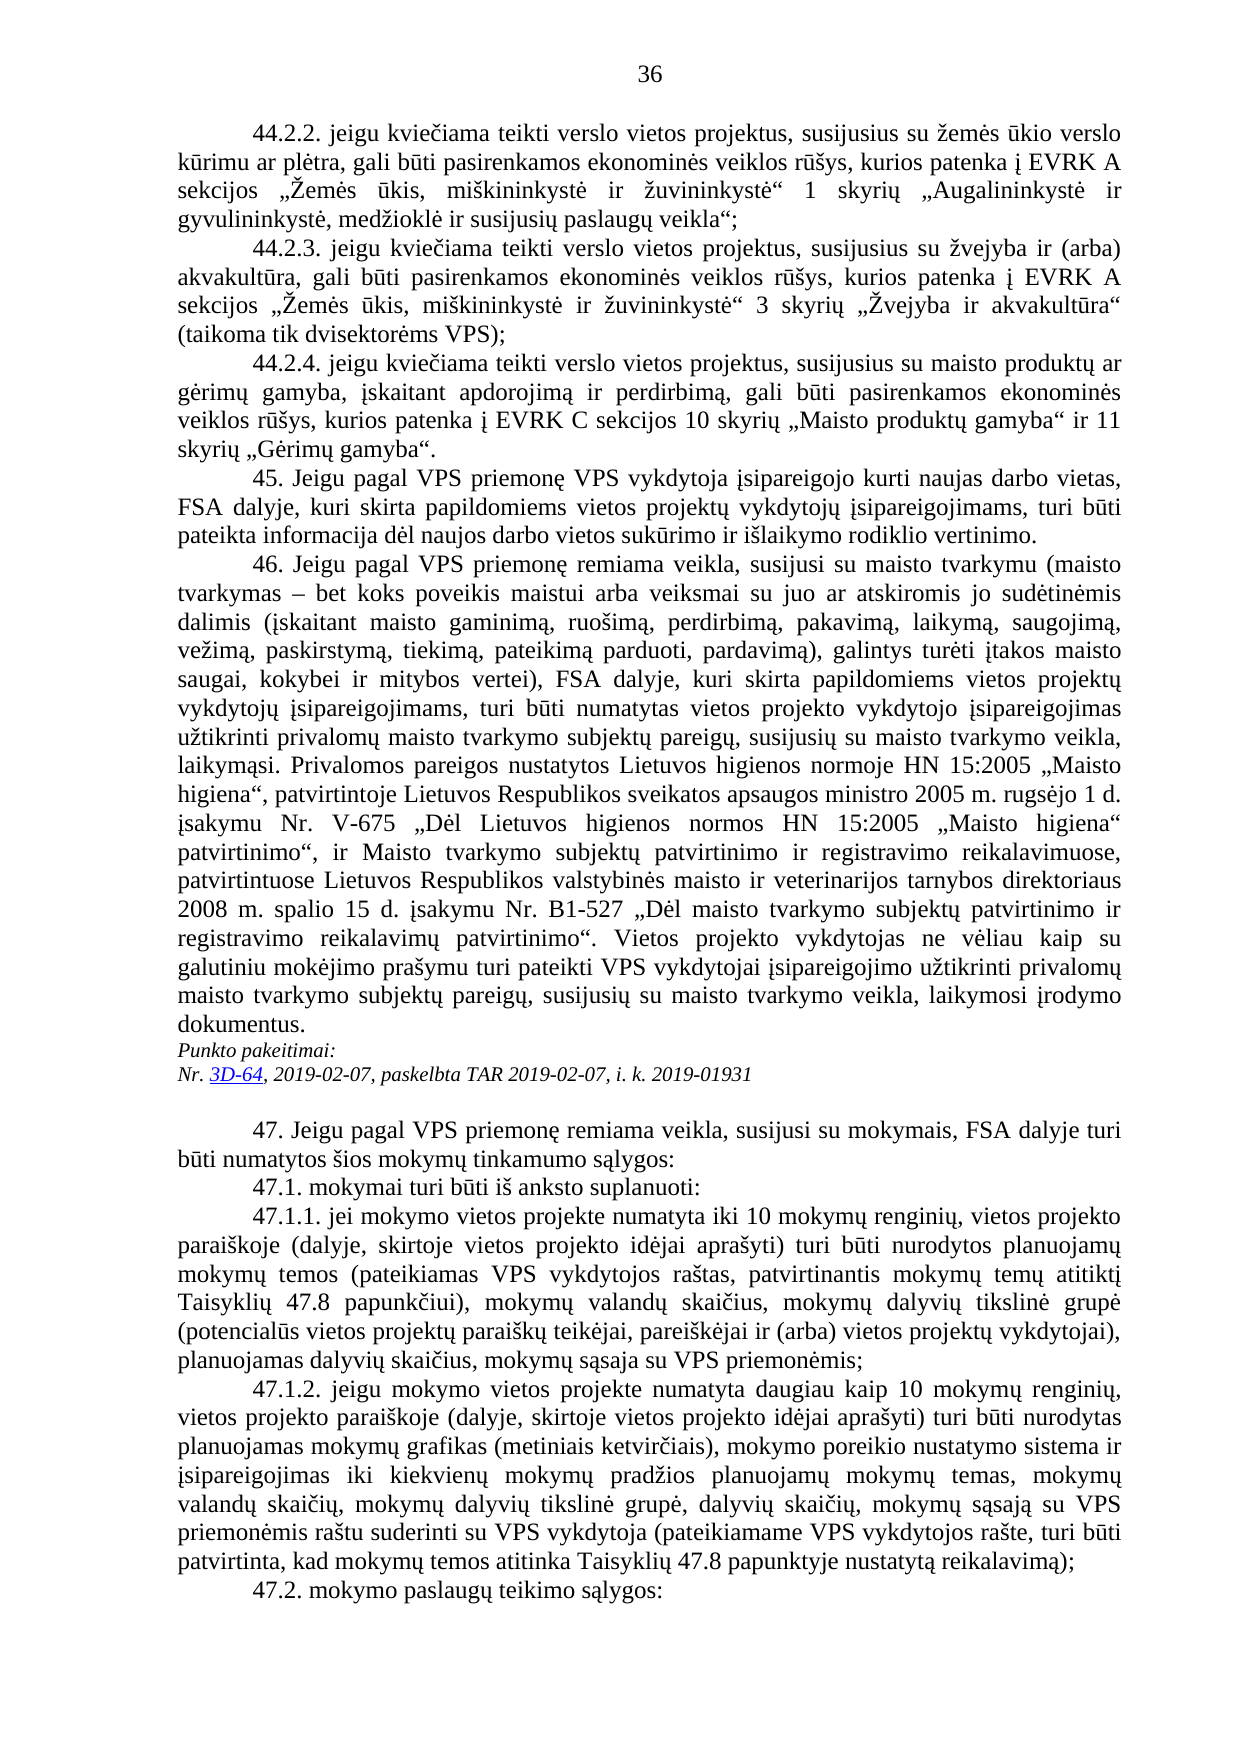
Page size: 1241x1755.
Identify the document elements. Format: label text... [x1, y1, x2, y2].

text 44.2.4. jeigu kviečiama teikti verslo vietos projektus, susijusius su maisto produktų ar gėrimų gamyba, įskaitant apdorojimą ir perdirbimą, gali būti pasirenkamos ekonominės veiklos rūšys, kurios patenka į EVRK C sekcijos 10 skyrių „Maisto produktų gamyba“ ir 11 skyrių „Gėrimų gamyba“. [177, 348, 1122, 463]
text 47.1. mokymai turi būti iš anksto suplanuoti: [177, 1172, 1122, 1201]
text Punkto pakeitimai: [177, 1038, 1122, 1062]
text 44.2.3. jeigu kviečiama teikti verslo vietos projektus, susijusius su žvejyba ir (arba) akvakultūra, gali būti pasirenkamos ekonominės veiklos rūšys, kurios patenka į EVRK A sekcijos „Žemės ūkis, miškininkystė ir žuvininkystė“ 3 skyrių „Žvejyba ir akvakultūra“ (taikoma tik dvisektorėms VPS); [177, 233, 1122, 348]
text 47.1.1. jei mokymo vietos projekte numatyta iki 10 mokymų renginių, vietos projekto paraiškoje (dalyje, skirtoje vietos projekto idėjai aprašyti) turi būti nurodytos planuojamų mokymų temos (pateikiamas VPS vykdytojos raštas, patvirtinantis mokymų temų atitiktį Taisyklių 47.8 papunkčiui), mokymų valandų skaičius, mokymų dalyvių tikslinė grupė (potencialūs vietos projektų paraiškų teikėjai, pareiškėjai ir (arba) vietos projektų vykdytojai), planuojamas dalyvių skaičius, mokymų sąsaja su VPS priemonėmis; [177, 1201, 1122, 1374]
text Nr. 3D-64, 2019-02-07, paskelbta TAR 2019-02-07, i. k. 2019-01931 [177, 1062, 1122, 1086]
text 45. Jeigu pagal VPS priemonę VPS vykdytoja įsipareigojo kurti naujas darbo vietas, FSA dalyje, kuri skirta papildomiems vietos projektų vykdytojų įsipareigojimams, turi būti pateikta informacija dėl naujos darbo vietos sukūrimo ir išlaikymo rodiklio vertinimo. [177, 463, 1122, 549]
text 47.2. mokymo paslaugų teikimo sąlygos: [177, 1575, 1122, 1604]
text 46. Jeigu pagal VPS priemonę remiama veikla, susijusi su maisto tvarkymu (maisto tvarkymas – bet koks poveikis maistui arba veiksmai su juo ar atskiromis jo sudėtinėmis dalimis (įskaitant maisto gaminimą, ruošimą, perdirbimą, pakavimą, laikymą, saugojimą, vežimą, paskirstymą, tiekimą, pateikimą parduoti, pardavimą), galintys turėti įtakos maisto saugai, kokybei ir mitybos vertei), FSA dalyje, kuri skirta papildomiems vietos projektų vykdytojų įsipareigojimams, turi būti numatytas vietos projekto vykdytojo įsipareigojimas užtikrinti privalomų maisto tvarkymo subjektų pareigų, susijusių su maisto tvarkymo veikla, laikymąsi. Privalomos pareigos nustatytos Lietuvos higienos normoje HN 15:2005 „Maisto higiena“, patvirtintoje Lietuvos Respublikos sveikatos apsaugos ministro 2005 m. rugsėjo 1 d. įsakymu Nr. V-675 „Dėl Lietuvos higienos normos HN 15:2005 „Maisto higiena“ patvirtinimo“, ir Maisto tvarkymo subjektų patvirtinimo ir registravimo reikalavimuose, patvirtintuose Lietuvos Respublikos valstybinės maisto ir veterinarijos tarnybos direktoriaus 2008 m. spalio 15 d. įsakymu Nr. B1-527 „Dėl maisto tvarkymo subjektų patvirtinimo ir registravimo reikalavimų patvirtinimo“. Vietos projekto vykdytojas ne vėliau kaip su galutiniu mokėjimo prašymu turi pateikti VPS vykdytojai įsipareigojimo užtikrinti privalomų maisto tvarkymo subjektų pareigų, susijusių su maisto tvarkymo veikla, laikymosi įrodymo dokumentus. [177, 549, 1122, 1038]
text 44.2.2. jeigu kviečiama teikti verslo vietos projektus, susijusius su žemės ūkio verslo kūrimu ar plėtra, gali būti pasirenkamos ekonominės veiklos rūšys, kurios patenka į EVRK A sekcijos „Žemės ūkis, miškininkystė ir žuvininkystė“ 1 skyrių „Augalininkystė ir gyvulininkystė, medžioklė ir susijusių paslaugų veikla“; [177, 118, 1122, 233]
text 47.1.2. jeigu mokymo vietos projekte numatyta daugiau kaip 10 mokymų renginių, vietos projekto paraiškoje (dalyje, skirtoje vietos projekto idėjai aprašyti) turi būti nurodytas planuojamas mokymų grafikas (metiniais ketvirčiais), mokymo poreikio nustatymo sistema ir įsipareigojimas iki kiekvienų mokymų pradžios planuojamų mokymų temas, mokymų valandų skaičių, mokymų dalyvių tikslinė grupė, dalyvių skaičių, mokymų sąsają su VPS priemonėmis raštu suderinti su VPS vykdytoja (pateikiamame VPS vykdytojos rašte, turi būti patvirtinta, kad mokymų temos atitinka Taisyklių 47.8 papunktyje nustatytą reikalavimą); [177, 1374, 1122, 1575]
text 47. Jeigu pagal VPS priemonę remiama veikla, susijusi su mokymais, FSA dalyje turi būti numatytos šios mokymų tinkamumo sąlygos: [177, 1115, 1122, 1172]
